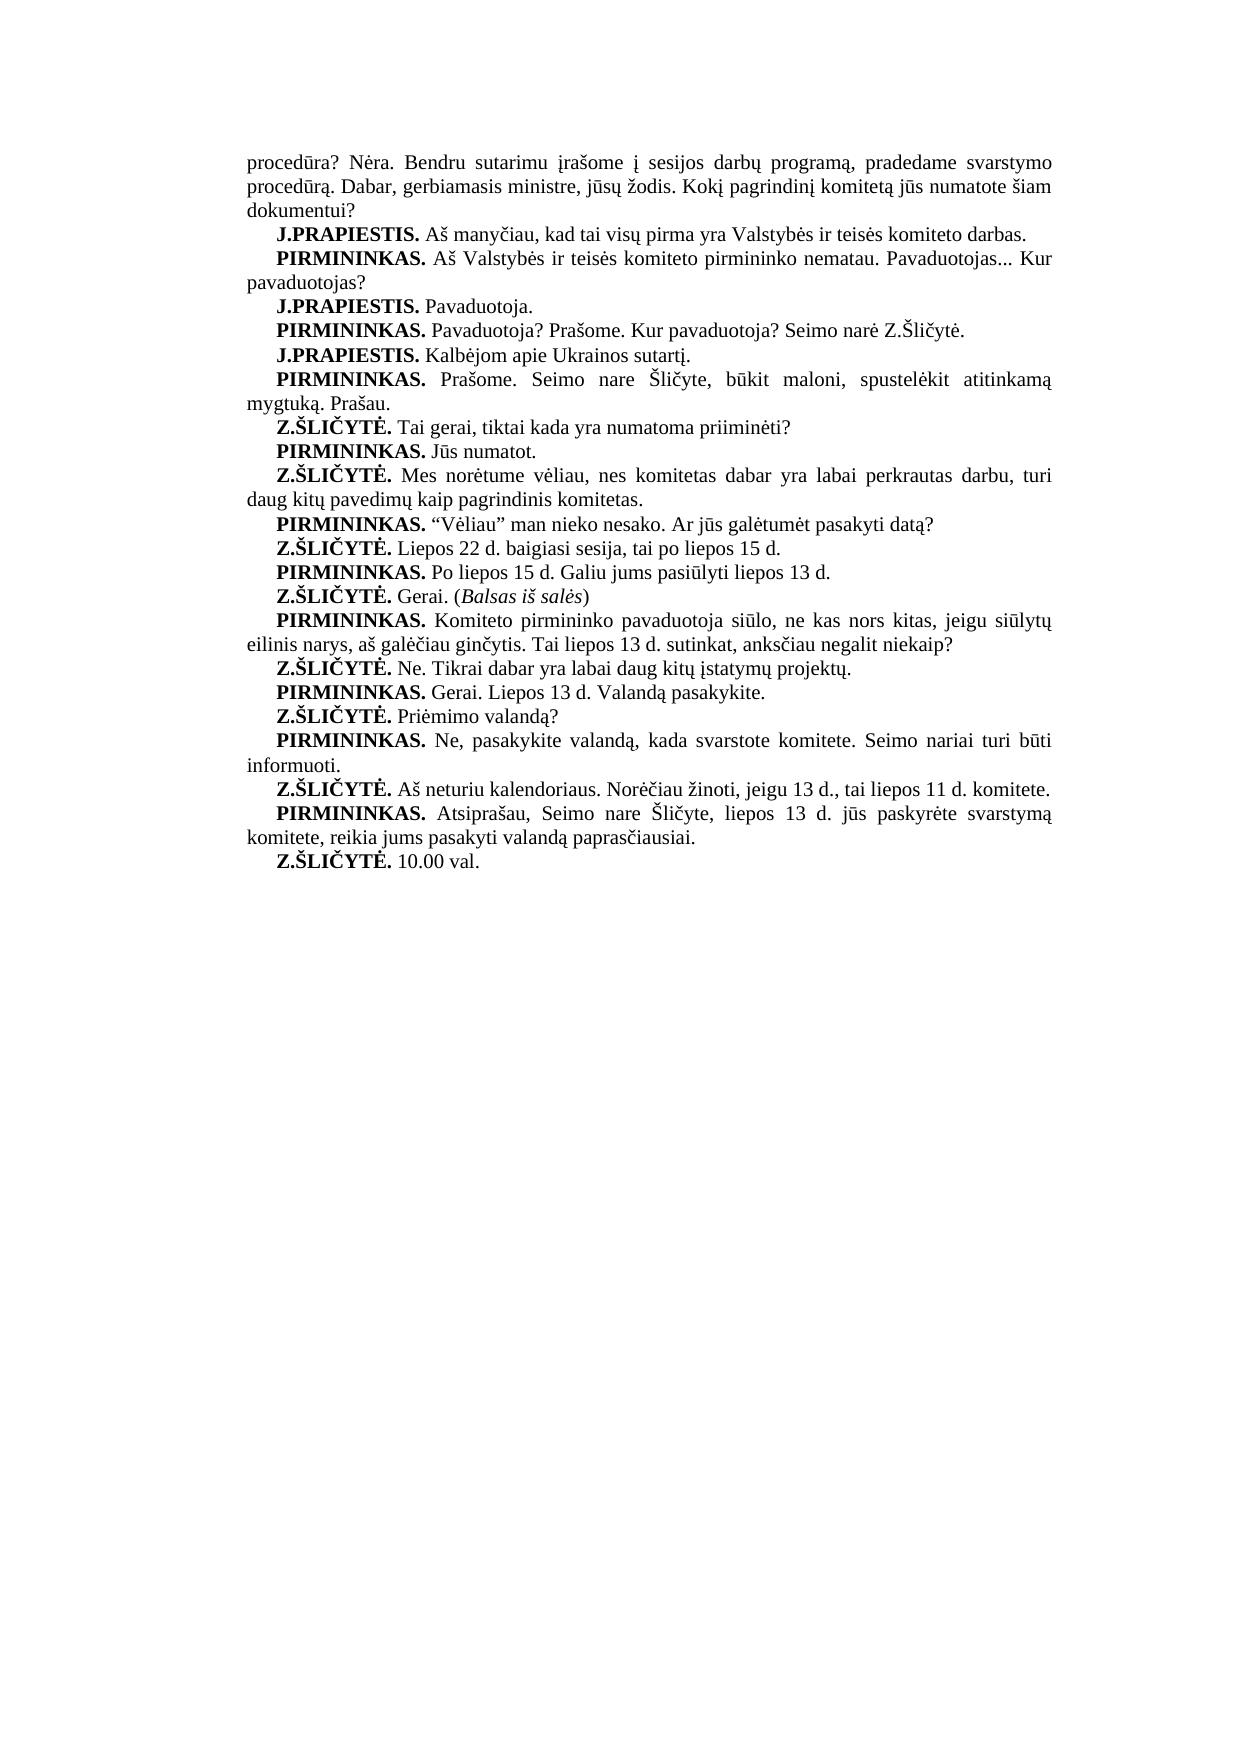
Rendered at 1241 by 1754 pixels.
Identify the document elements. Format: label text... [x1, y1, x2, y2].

text PIRMININKAS. Gerai. Liepos 13 d. Valandą pasakykite. [247, 680, 1053, 704]
text Z.ŠLIČYTĖ. Mes norėtume vėliau, nes komitetas dabar yra labai perkrautas darbu, turi daug kitų pavedimų kaip pagrindinis komitetas. [247, 463, 1053, 511]
text PIRMININKAS. Pavaduotoja? Prašome. Kur pavaduotoja? Seimo narė Z.Šličytė. [247, 318, 1053, 342]
text PIRMININKAS. “Vėliau” man nieko nesako. Ar jūs galėtumėt pasakyti datą? [247, 511, 1053, 536]
text PIRMININKAS. Atsiprašau, Seimo nare Šličyte, liepos 13 d. jūs paskyrėte svarstymą komitete, reikia jums pasakyti valandą paprasčiausiai. [247, 801, 1053, 849]
text PIRMININKAS. Komiteto pirmininko pavaduotoja siūlo, ne kas nors kitas, jeigu siūlytų eilinis narys, aš galėčiau ginčytis. Tai liepos 13 d. sutinkat, anksčiau negalit niekaip? [247, 608, 1053, 656]
text Z.ŠLIČYTĖ. Tai gerai, tiktai kada yra numatoma priiminėti? [247, 415, 1053, 439]
text Z.ŠLIČYTĖ. Aš neturiu kalendoriaus. Norėčiau žinoti, jeigu 13 d., tai liepos 11 d. komitete. [247, 777, 1053, 801]
text J.PRAPIESTIS. Pavaduotoja. [247, 294, 1053, 318]
text Z.ŠLIČYTĖ. 10.00 val. [247, 849, 1053, 873]
text Z.ŠLIČYTĖ. Ne. Tikrai dabar yra labai daug kitų įstatymų projektų. [247, 656, 1053, 680]
text Z.ŠLIČYTĖ. Gerai. (Balsas iš salės) [247, 584, 1053, 608]
text Z.ŠLIČYTĖ. Priėmimo valandą? [247, 704, 1053, 728]
text PIRMININKAS. Ne, pasakykite valandą, kada svarstote komitete. Seimo nariai turi būti informuoti. [247, 728, 1053, 777]
text J.PRAPIESTIS. Kalbėjom apie Ukrainos sutartį. [247, 342, 1053, 367]
text Z.ŠLIČYTĖ. Liepos 22 d. baigiasi sesija, tai po liepos 15 d. [247, 536, 1053, 560]
text procedūra? Nėra. Bendru sutarimu įrašome į sesijos darbų programą, pradedame svarstymo procedūrą. Dabar, gerbiamasis ministre, jūsų žodis. Kokį pagrindinį komitetą jūs numatote šiam dokumentui? [247, 150, 1053, 222]
text PIRMININKAS. Prašome. Seimo nare Šličyte, būkit maloni, spustelėkit atitinkamą mygtuką. Prašau. [247, 367, 1053, 415]
text PIRMININKAS. Jūs numatot. [247, 439, 1053, 463]
text J.PRAPIESTIS. Aš manyčiau, kad tai visų pirma yra Valstybės ir teisės komiteto darbas. [247, 222, 1053, 246]
text PIRMININKAS. Aš Valstybės ir teisės komiteto pirmininko nematau. Pavaduotojas... Kur pavaduotojas? [247, 246, 1053, 294]
text PIRMININKAS. Po liepos 15 d. Galiu jums pasiūlyti liepos 13 d. [247, 560, 1053, 584]
